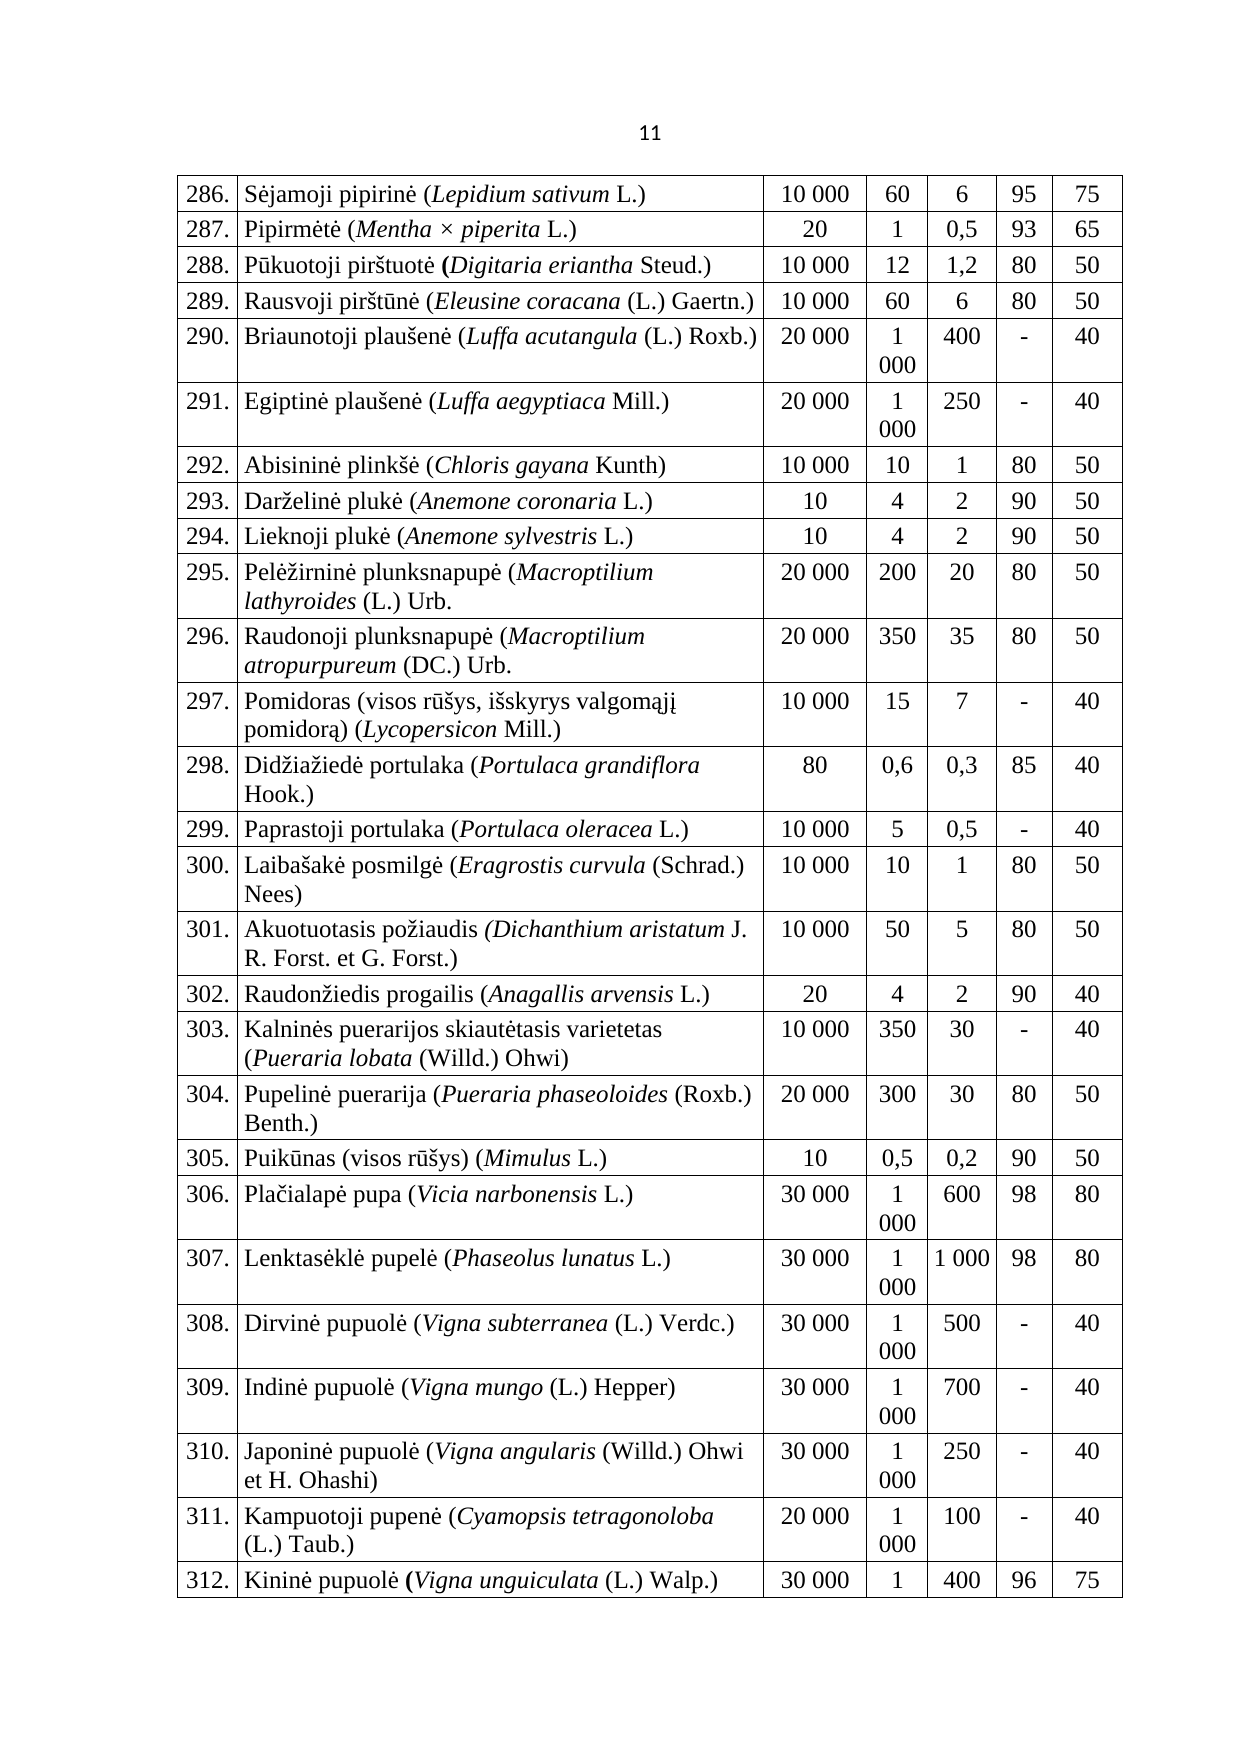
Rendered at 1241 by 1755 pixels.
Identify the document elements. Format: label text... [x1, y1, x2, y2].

table_cell 2 [928, 519, 996, 553]
table_cell - [997, 1305, 1052, 1368]
table_cell 20 000 [764, 619, 866, 682]
table_cell 0,6 [867, 747, 927, 811]
table_cell 12 [867, 247, 927, 282]
table_cell 350 [867, 619, 927, 682]
table_cell 10 000 [764, 176, 866, 211]
table_cell 10 000 [764, 912, 866, 975]
table_cell 50 [1053, 283, 1122, 317]
table_cell 311. [178, 1498, 237, 1561]
table_cell 10 000 [764, 847, 866, 911]
table_cell 98 [997, 1240, 1052, 1304]
table_cell 50 [867, 912, 927, 975]
table_cell 80 [997, 1076, 1052, 1139]
table_cell 7 [928, 683, 996, 746]
table_cell Didžiažiedė portulaka (Portulaca grandiflora Hook.) [238, 747, 763, 811]
table_cell 288. [178, 247, 237, 282]
table_cell - [997, 319, 1052, 382]
table_cell 0,5 [867, 1140, 927, 1175]
table_cell 0,5 [928, 812, 996, 846]
table_cell 1 000 [867, 1240, 927, 1304]
table_cell 40 [1053, 812, 1122, 846]
table_cell 30 000 [764, 1305, 866, 1368]
table_cell 293. [178, 483, 237, 517]
table_cell 80 [997, 247, 1052, 282]
table_cell 50 [1053, 483, 1122, 517]
table_cell 291. [178, 383, 237, 446]
table_cell 40 [1053, 1305, 1122, 1368]
table_cell - [997, 683, 1052, 746]
table_cell 305. [178, 1140, 237, 1175]
table_cell 35 [928, 619, 996, 682]
table_cell 308. [178, 1305, 237, 1368]
table_cell 700 [928, 1369, 996, 1432]
table_cell 306. [178, 1176, 237, 1239]
table_cell Sėjamoji pipirinė (Lepidium sativum L.) [238, 176, 763, 211]
table_cell 4 [867, 483, 927, 517]
table_cell Indinė pupuolė (Vigna mungo (L.) Hepper) [238, 1369, 763, 1432]
table_cell 40 [1053, 976, 1122, 1011]
table_cell 30 000 [764, 1562, 866, 1597]
table_cell 10 [764, 483, 866, 517]
table_cell Akuotuotasis požiaudis (Dichanthium aristatum J. R. Forst. et G. Forst.) [238, 912, 763, 975]
table_cell 40 [1053, 747, 1122, 811]
table_cell 80 [997, 847, 1052, 911]
table_cell Darželinė plukė (Anemone coronaria L.) [238, 483, 763, 517]
table_cell 80 [1053, 1176, 1122, 1239]
table_cell 300. [178, 847, 237, 911]
table_cell 50 [1053, 554, 1122, 617]
table_cell 10 [867, 447, 927, 482]
table_cell 65 [1053, 212, 1122, 246]
table_cell 50 [1053, 519, 1122, 553]
table_cell - [997, 812, 1052, 846]
table_cell 30 000 [764, 1434, 866, 1497]
table_cell 307. [178, 1240, 237, 1304]
table_cell 10 [764, 1140, 866, 1175]
table_cell 309. [178, 1369, 237, 1432]
table_cell - [997, 1369, 1052, 1432]
table_cell 60 [867, 176, 927, 211]
table_cell Rausvoji pirštūnė (Eleusine coracana (L.) Gaertn.) [238, 283, 763, 317]
table_cell 30 000 [764, 1176, 866, 1239]
table_cell Pelėžirninė plunksnapupė (Macroptilium lathyroides (L.) Urb. [238, 554, 763, 617]
table_cell Raudonoji plunksnapupė (Macroptilium atropurpureum (DC.) Urb. [238, 619, 763, 682]
table_cell 20 000 [764, 1498, 866, 1561]
table_cell 287. [178, 212, 237, 246]
table_cell 90 [997, 976, 1052, 1011]
table_cell 20 000 [764, 1076, 866, 1139]
table_cell 40 [1053, 1369, 1122, 1432]
table_cell 40 [1053, 1498, 1122, 1561]
table_cell 95 [997, 176, 1052, 211]
table_cell Kalninės puerarijos skiautėtasis varietetas (Pueraria lobata (Willd.) Ohwi) [238, 1012, 763, 1075]
table_cell 1 000 [867, 1369, 927, 1432]
table_cell Abisininė plinkšė (Chloris gayana Kunth) [238, 447, 763, 482]
table_cell 5 [867, 812, 927, 846]
table_cell 1 000 [867, 1305, 927, 1368]
table_cell 93 [997, 212, 1052, 246]
table_cell 40 [1053, 319, 1122, 382]
table_cell 2 [928, 483, 996, 517]
table_cell Laibašakė posmilgė (Eragrostis curvula (Schrad.) Nees) [238, 847, 763, 911]
table_cell 4 [867, 976, 927, 1011]
table_cell 80 [997, 912, 1052, 975]
table_cell 5 [928, 912, 996, 975]
table_cell 50 [1053, 447, 1122, 482]
table_cell Pipirmėtė (Mentha × piperita L.) [238, 212, 763, 246]
table_cell 30 [928, 1076, 996, 1139]
table_cell 200 [867, 554, 927, 617]
table_cell 80 [997, 283, 1052, 317]
table_cell Puikūnas (visos rūšys) (Mimulus L.) [238, 1140, 763, 1175]
table_cell 1,2 [928, 247, 996, 282]
table_cell 75 [1053, 1562, 1122, 1597]
table_cell 50 [1053, 1076, 1122, 1139]
table_cell 6 [928, 283, 996, 317]
table_cell Dirvinė pupuolė (Vigna subterranea (L.) Verdc.) [238, 1305, 763, 1368]
table_cell 310. [178, 1434, 237, 1497]
table_cell Pūkuotoji pirštuotė (Digitaria eriantha Steud.) [238, 247, 763, 282]
table_cell 1 000 [867, 1434, 927, 1497]
table_cell 30 [928, 1012, 996, 1075]
table_cell 0,2 [928, 1140, 996, 1175]
table_cell 303. [178, 1012, 237, 1075]
table_cell - [997, 1434, 1052, 1497]
table_cell 350 [867, 1012, 927, 1075]
table_cell 0,5 [928, 212, 996, 246]
table_cell 1 000 [928, 1240, 996, 1304]
table_cell 298. [178, 747, 237, 811]
table_cell - [997, 1012, 1052, 1075]
table_cell 10 [764, 519, 866, 553]
table_cell 40 [1053, 383, 1122, 446]
table_cell Briaunotoji plaušenė (Luffa acutangula (L.) Roxb.) [238, 319, 763, 382]
table_cell 301. [178, 912, 237, 975]
table_cell - [997, 383, 1052, 446]
table_cell 20 [764, 976, 866, 1011]
table_cell 50 [1053, 912, 1122, 975]
table_cell 20 000 [764, 554, 866, 617]
table_cell Paprastoji portulaka (Portulaca oleracea L.) [238, 812, 763, 846]
table_cell 1 [867, 1562, 927, 1597]
table_cell 294. [178, 519, 237, 553]
table_cell 250 [928, 383, 996, 446]
table_cell 292. [178, 447, 237, 482]
table_cell 80 [997, 619, 1052, 682]
table_cell 289. [178, 283, 237, 317]
table_cell 296. [178, 619, 237, 682]
table_cell 10 000 [764, 1012, 866, 1075]
table_cell 40 [1053, 1012, 1122, 1075]
table_cell 90 [997, 519, 1052, 553]
table_cell 80 [997, 554, 1052, 617]
table_cell 300 [867, 1076, 927, 1139]
table_cell Pomidoras (visos rūšys, išskyrys valgomąjį pomidorą) (Lycopersicon Mill.) [238, 683, 763, 746]
table_cell 40 [1053, 1434, 1122, 1497]
table_cell Kininė pupuolė (Vigna unguiculata (L.) Walp.) [238, 1562, 763, 1597]
table_cell 96 [997, 1562, 1052, 1597]
table_cell 250 [928, 1434, 996, 1497]
table_cell 600 [928, 1176, 996, 1239]
table_cell 50 [1053, 619, 1122, 682]
table_cell 286. [178, 176, 237, 211]
table_cell 1 [928, 447, 996, 482]
table_cell 10 [867, 847, 927, 911]
table_cell 299. [178, 812, 237, 846]
table_cell - [997, 1498, 1052, 1561]
table_cell 500 [928, 1305, 996, 1368]
table_cell 50 [1053, 247, 1122, 282]
table_cell 75 [1053, 176, 1122, 211]
table_cell 290. [178, 319, 237, 382]
table_cell 10 000 [764, 447, 866, 482]
table_cell 295. [178, 554, 237, 617]
table_cell 20 000 [764, 319, 866, 382]
table_cell Egiptinė plaušenė (Luffa aegyptiaca Mill.) [238, 383, 763, 446]
table_cell 400 [928, 319, 996, 382]
table_cell 30 000 [764, 1240, 866, 1304]
table_cell Lenktasėklė pupelė (Phaseolus lunatus L.) [238, 1240, 763, 1304]
table_cell 10 000 [764, 247, 866, 282]
table_cell 50 [1053, 847, 1122, 911]
table_cell 90 [997, 1140, 1052, 1175]
table_cell Lieknoji plukė (Anemone sylvestris L.) [238, 519, 763, 553]
table_cell 0,3 [928, 747, 996, 811]
table_cell 2 [928, 976, 996, 1011]
table_cell 80 [764, 747, 866, 811]
table_cell 98 [997, 1176, 1052, 1239]
table_cell 400 [928, 1562, 996, 1597]
table_cell 1 [867, 212, 927, 246]
table_cell 1 000 [867, 319, 927, 382]
table_cell 1 000 [867, 383, 927, 446]
table_cell 10 000 [764, 812, 866, 846]
table_cell 10 000 [764, 283, 866, 317]
table_cell 20 [928, 554, 996, 617]
table_cell 90 [997, 483, 1052, 517]
table_cell 40 [1053, 683, 1122, 746]
table_cell 312. [178, 1562, 237, 1597]
table_cell Japoninė pupuolė (Vigna angularis (Willd.) Ohwi et H. Ohashi) [238, 1434, 763, 1497]
table_cell 85 [997, 747, 1052, 811]
table_cell 80 [1053, 1240, 1122, 1304]
table_cell Kampuotoji pupenė (Cyamopsis tetragonoloba (L.) Taub.) [238, 1498, 763, 1561]
table_cell 15 [867, 683, 927, 746]
table_cell 1 000 [867, 1498, 927, 1561]
table_cell 50 [1053, 1140, 1122, 1175]
table_cell 297. [178, 683, 237, 746]
table_cell 302. [178, 976, 237, 1011]
table_cell 30 000 [764, 1369, 866, 1432]
table_cell 100 [928, 1498, 996, 1561]
table_cell 6 [928, 176, 996, 211]
table_cell 304. [178, 1076, 237, 1139]
table_cell Plačialapė pupa (Vicia narbonensis L.) [238, 1176, 763, 1239]
table_cell 60 [867, 283, 927, 317]
table_cell 20 000 [764, 383, 866, 446]
table_cell 10 000 [764, 683, 866, 746]
table_cell 20 [764, 212, 866, 246]
table_cell Raudonžiedis progailis (Anagallis arvensis L.) [238, 976, 763, 1011]
table_cell 1 000 [867, 1176, 927, 1239]
table_cell 1 [928, 847, 996, 911]
table_cell 4 [867, 519, 927, 553]
table_cell Pupelinė puerarija (Pueraria phaseoloides (Roxb.) Benth.) [238, 1076, 763, 1139]
table_cell 80 [997, 447, 1052, 482]
